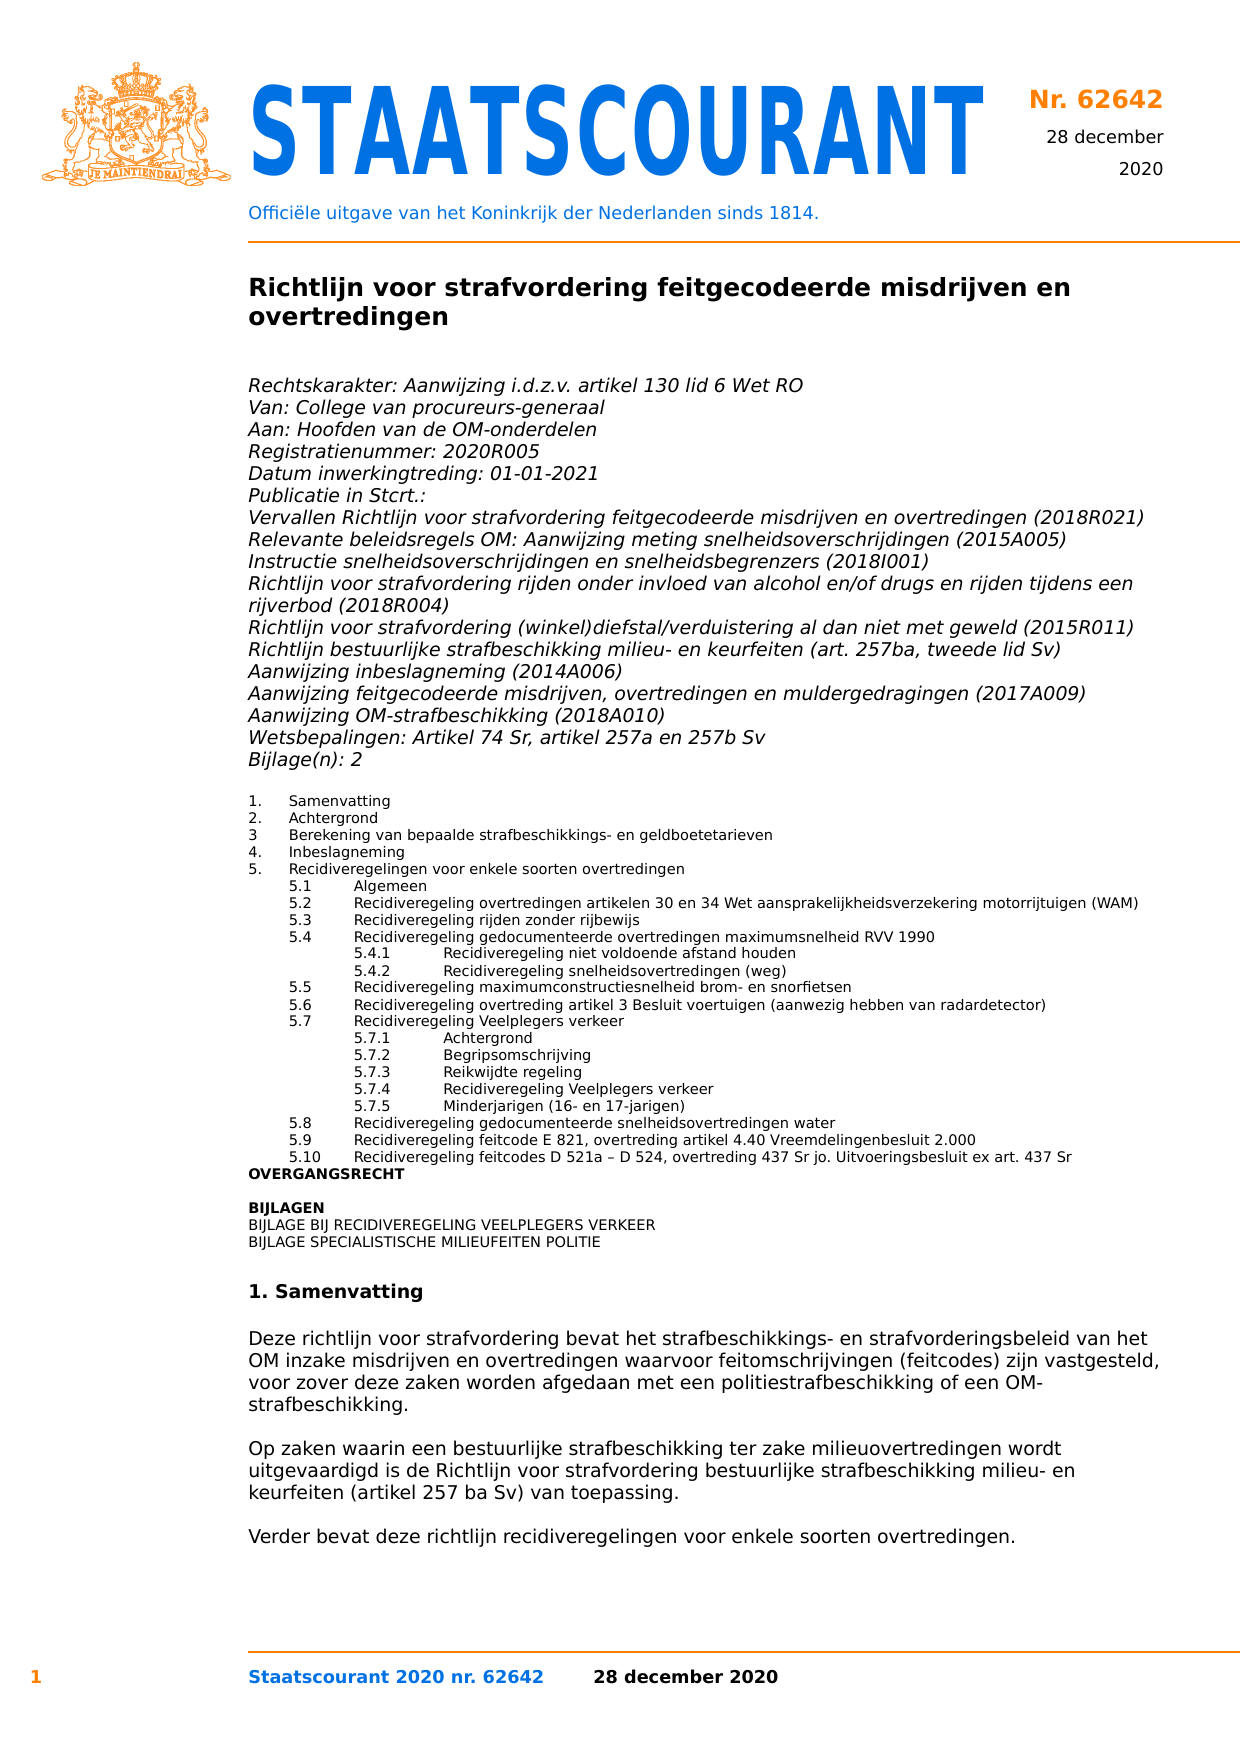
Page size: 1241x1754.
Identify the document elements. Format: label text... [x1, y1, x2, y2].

table_cell [283, 945, 347, 962]
table_cell 5.4.1 [348, 945, 437, 962]
table_cell [248, 895, 282, 911]
table_cell [283, 1030, 347, 1047]
table_cell [248, 1098, 282, 1115]
table_cell 4. [248, 844, 282, 861]
table_cell 5.4.2 [348, 963, 437, 979]
table_cell 5.10 [283, 1149, 347, 1166]
table_cell 3 [248, 827, 282, 843]
table_cell [248, 1013, 282, 1030]
table_cell Minderjarigen (16- en 17-jarigen) [437, 1098, 1163, 1115]
table_cell Recidiveregeling snelheidsovertredingen (weg) [437, 963, 1163, 979]
table_header Nr. 62642 [998, 62, 1240, 121]
text Richtlijn voor strafvordering (winkel)diefstal/verduistering al dan niet met geweld (2015R011) [248, 617, 1163, 639]
table_header 1. [248, 793, 282, 809]
picture [41, 62, 231, 186]
table_cell 5.7 [283, 1013, 347, 1030]
table_cell Recidiveregeling rijden zonder rijbewijs [348, 911, 1163, 928]
table_cell 2. [248, 810, 282, 827]
text Deze richtlijn voor strafvordering bevat het strafbeschikkings- en strafvorderingsbeleid van het OM inzake misdrijven en overtredingen waarvoor feitomschrijvingen (feitcodes) zijn vastgesteld, voor zover deze zaken worden afgedaan met een politiestrafbeschikking of een OM-strafbeschikking. [248, 1328, 1163, 1416]
text Van: College van procureurs-generaal [248, 397, 1163, 419]
table_cell 5.9 [283, 1132, 347, 1149]
table_cell 5.4 [283, 929, 347, 945]
table_cell BIJLAGE BIJ RECIDIVEREGELING VEELPLEGERS VERKEER [248, 1217, 1163, 1234]
table_cell [248, 979, 282, 996]
table_cell [248, 1047, 282, 1064]
table_cell Recidiveregeling Veelplegers verkeer [437, 1081, 1163, 1098]
table_cell Recidiveregeling overtredingen artikelen 30 en 34 Wet aansprakelijkheidsverzekering motorrijtuigen (WAM) [348, 895, 1163, 911]
text Aanwijzing OM-strafbeschikking (2018A010) [248, 705, 1163, 727]
table_header Samenvatting [283, 793, 1163, 809]
table_cell Recidiveregeling gedocumenteerde snelheidsovertredingen water [348, 1115, 1163, 1132]
table_cell Algemeen [348, 878, 1163, 894]
table_cell Berekening van bepaalde strafbeschikkings- en geldboetetarieven [283, 827, 1163, 843]
table_cell [283, 1081, 347, 1098]
table_cell Recidiveregeling gedocumenteerde overtredingen maximumsnelheid RVV 1990 [348, 929, 1163, 945]
text Verder bevat deze richtlijn recidiveregelingen voor enkele soorten overtredingen. [248, 1526, 1163, 1548]
table_cell 5.6 [283, 996, 347, 1013]
text Publicatie in Stcrt.: [248, 485, 1163, 507]
table_cell Inbeslagneming [283, 844, 1163, 861]
text Aanwijzing inbeslagneming (2014A006) [248, 661, 1163, 683]
text Instructie snelheidsoverschrijdingen en snelheidsbegrenzers (2018I001) [248, 551, 1163, 573]
table_cell Officiële uitgave van het Koninkrijk der Nederlanden sinds 1814. [248, 203, 1240, 241]
table_cell 5.8 [283, 1115, 347, 1132]
table_cell 5.7.2 [348, 1047, 437, 1064]
table_cell 5.2 [283, 895, 347, 911]
table_cell 2020 [998, 153, 1240, 203]
table_cell [248, 1149, 282, 1166]
table_cell 5. [248, 861, 282, 877]
table_cell [283, 1098, 347, 1115]
text Datum inwerkingtreding: 01-01-2021 [248, 463, 1163, 485]
text Op zaken waarin een bestuurlijke strafbeschikking ter zake milieuovertredingen wordt uitgevaardigd is de Richtlijn voor strafvordering bestuurlijke strafbeschikking milieu- en keurfeiten (artikel 257 ba Sv) van toepassing. [248, 1438, 1163, 1504]
table_cell [283, 1064, 347, 1081]
table_cell Recidiveregeling feitcode E 821, overtreding artikel 4.40 Vreemdelingenbesluit 2.000 [348, 1132, 1163, 1149]
table_cell [248, 1064, 282, 1081]
table_cell [248, 1132, 282, 1149]
table_cell OVERGANGSRECHT [248, 1166, 1163, 1183]
table_cell 5.7.3 [348, 1064, 437, 1081]
table_cell Recidiveregeling maximumconstructiesnelheid brom- en snorfietsen [348, 979, 1163, 996]
table_cell Achtergrond [437, 1030, 1163, 1047]
table_cell Recidiveregelingen voor enkele soorten overtredingen [283, 861, 1163, 877]
table_cell [248, 1030, 282, 1047]
table_cell [248, 1115, 282, 1132]
table_cell Recidiveregeling feitcodes D 521a – D 524, overtreding 437 Sr jo. Uitvoeringsbesluit ex art. 437 Sr [348, 1149, 1163, 1166]
table_cell BIJLAGEN [248, 1200, 1163, 1217]
text Aan: Hoofden van de OM-onderdelen [248, 419, 1163, 441]
text Bijlage(n): 2 [248, 749, 1163, 771]
table_cell [283, 963, 347, 979]
table_cell BIJLAGE SPECIALISTISCHE MILIEUFEITEN POLITIE [248, 1234, 1163, 1251]
table_cell Achtergrond [283, 810, 1163, 827]
text Richtlijn bestuurlijke strafbeschikking milieu- en keurfeiten (art. 257ba, tweede lid Sv) [248, 639, 1163, 661]
text Relevante beleidsregels OM: Aanwijzing meting snelheidsoverschrijdingen (2015A005) [248, 529, 1163, 551]
text Wetsbepalingen: Artikel 74 Sr, artikel 257a en 257b Sv [248, 727, 1163, 749]
table_header STAATSCOURANT [248, 62, 998, 203]
table_cell [248, 929, 282, 945]
table_cell [248, 963, 282, 979]
text Richtlijn voor strafvordering rijden onder invloed van alcohol en/of drugs en rijden tijdens een rijverbod (2018R004) [248, 573, 1163, 617]
table_cell [248, 1183, 1163, 1200]
table_cell [248, 878, 282, 894]
text Aanwijzing feitgecodeerde misdrijven, overtredingen en muldergedragingen (2017A009) [248, 683, 1163, 705]
text Registratienummer: 2020R005 [248, 441, 1163, 463]
table_cell [248, 1081, 282, 1098]
table_header [25, 62, 248, 241]
table_cell 28 december [998, 121, 1240, 153]
table_cell Begripsomschrijving [437, 1047, 1163, 1064]
text Vervallen Richtlijn voor strafvordering feitgecodeerde misdrijven en overtredingen (2018R021) [248, 507, 1163, 529]
table_cell [248, 945, 282, 962]
table_cell 5.3 [283, 911, 347, 928]
table_cell 5.7.4 [348, 1081, 437, 1098]
table_cell [248, 911, 282, 928]
table_cell Recidiveregeling overtreding artikel 3 Besluit voertuigen (aanwezig hebben van radardetector) [348, 996, 1163, 1013]
table_cell 5.1 [283, 878, 347, 894]
table_cell 5.5 [283, 979, 347, 996]
table_cell Recidiveregeling Veelplegers verkeer [348, 1013, 1163, 1030]
table_cell [248, 996, 282, 1013]
table_cell Recidiveregeling niet voldoende afstand houden [437, 945, 1163, 962]
table_cell 5.7.5 [348, 1098, 437, 1115]
subtitle Richtlijn voor strafvordering feitgecodeerde misdrijven en overtredingen [248, 273, 1163, 331]
subtitle 1. Samenvatting [248, 1281, 1163, 1303]
text Rechtskarakter: Aanwijzing i.d.z.v. artikel 130 lid 6 Wet RO [248, 375, 1163, 397]
table_cell Reikwijdte regeling [437, 1064, 1163, 1081]
table_cell 5.7.1 [348, 1030, 437, 1047]
table_cell [283, 1047, 347, 1064]
